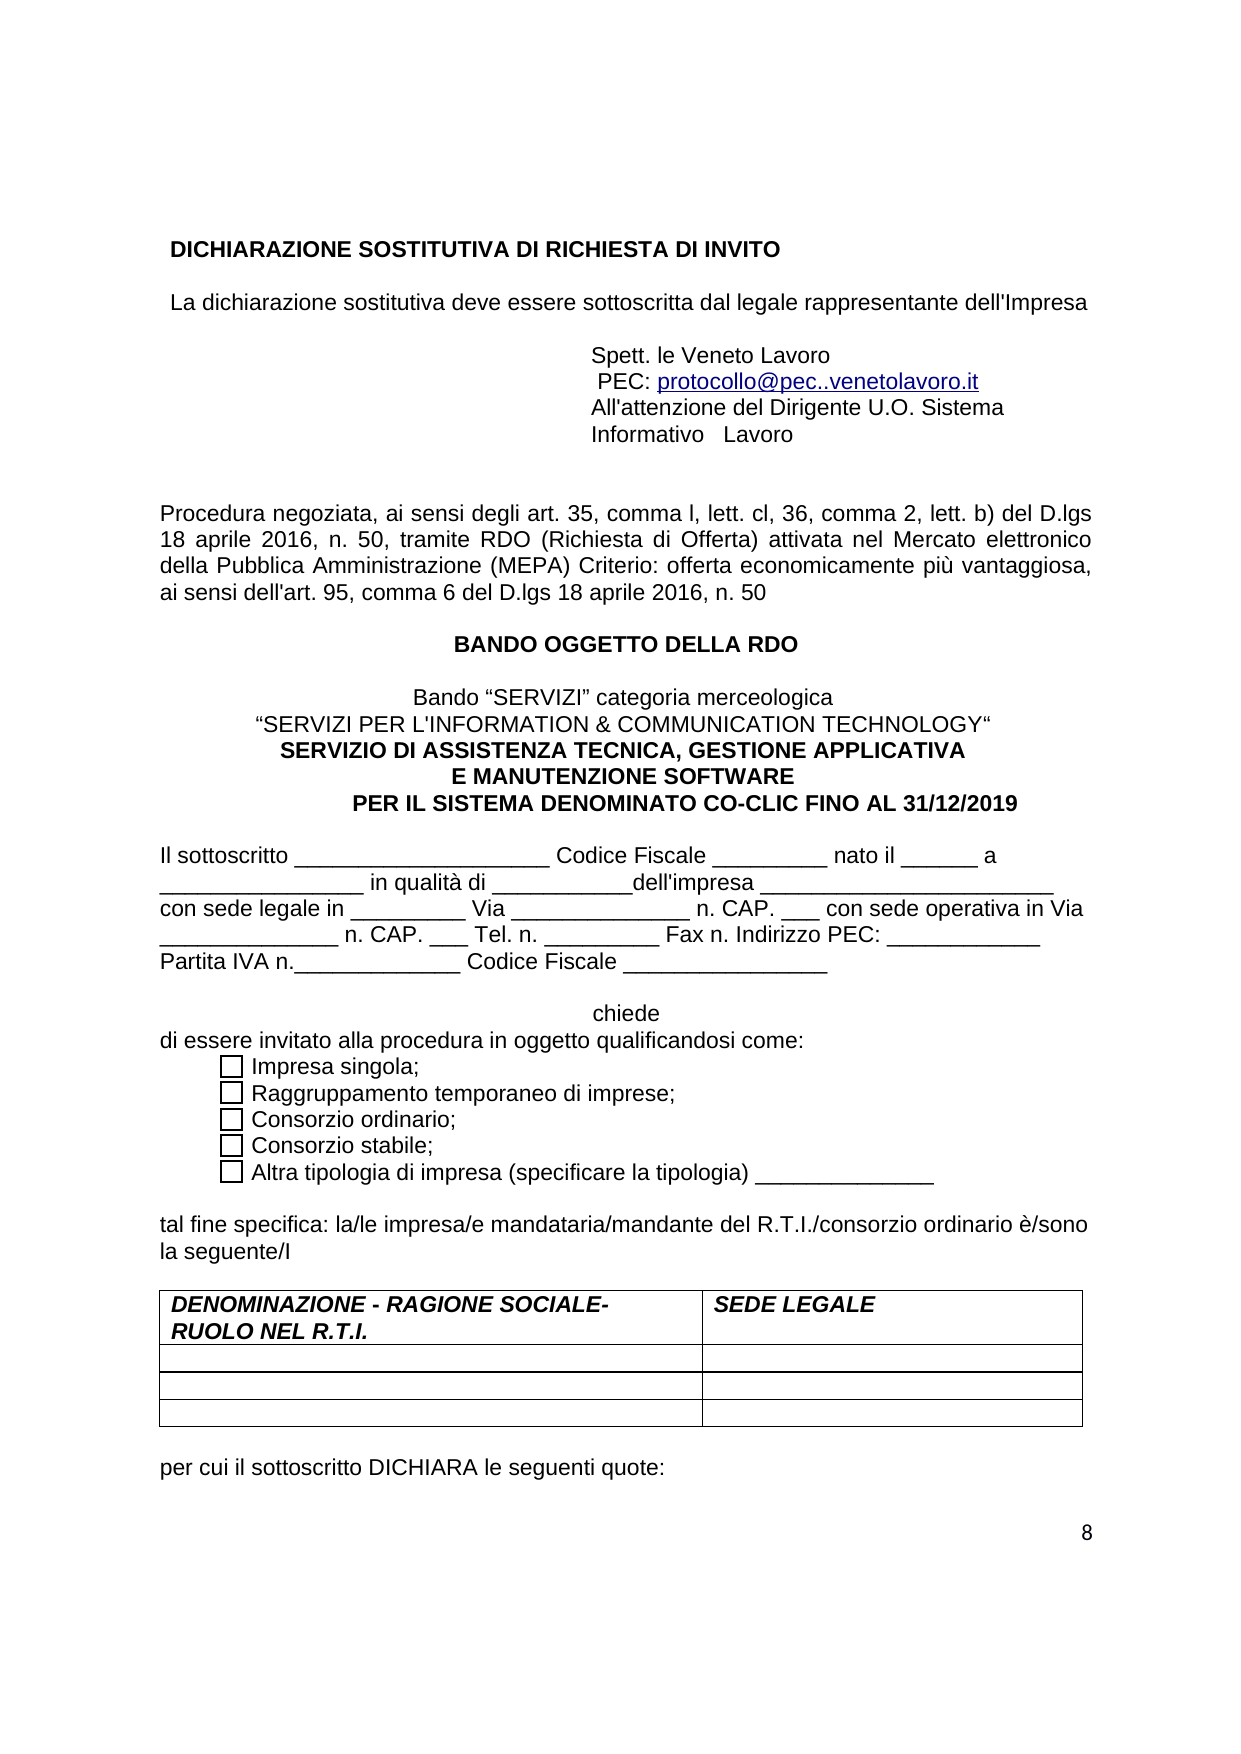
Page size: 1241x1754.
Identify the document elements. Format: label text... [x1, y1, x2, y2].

text Spett. le Veneto Lavoro PEC: protocollo@pec..venetolavoro.it All'attenzione del Dirigente U.O. Sistema Informativo Lavoro [591, 342, 1092, 447]
text DICHIARAZIONE SOSTITUTIVA DI RICHIESTA DI INVITO [170, 236, 1092, 262]
table_header DENOMINAZIONE - RAGIONE SOCIALE- RUOLO NEL R.T.I. [160, 1291, 702, 1344]
text Impresa singola; [218, 1053, 1092, 1079]
table_cell [703, 1373, 1082, 1399]
text per cui il sottoscritto DICHIARA le seguenti quote: [159, 1454, 1092, 1480]
text Consorzio ordinario; [218, 1106, 1092, 1132]
text Bando “SERVIZI” categoria merceologica [159, 684, 1092, 711]
text di essere invitato alla procedura in oggetto qualificandosi come: [159, 1027, 1092, 1053]
text Altra tipologia di impresa (specificare la tipologia) ______________ [218, 1158, 1092, 1185]
table_cell [160, 1345, 702, 1371]
text La dichiarazione sostitutiva deve essere sottoscritta dal legale rappresentante dell'Impresa [170, 289, 1092, 315]
table_header SEDE LEGALE [703, 1291, 1082, 1344]
text tal fine specifica: la/le impresa/e mandataria/mandante del R.T.I./consorzio ordinario è/sono la seguente/I [159, 1211, 1092, 1264]
table_cell [160, 1373, 702, 1399]
text e Manutenzione Software per il sistema denominato CO-CLIC fino al 31/12/2019 [159, 763, 1092, 816]
text BANDO OGGETTO DELLA RDO [159, 631, 1092, 658]
table_cell [703, 1400, 1082, 1426]
text Procedura negoziata, ai sensi degli art. 35, comma l, lett. cl, 36, comma 2, lett. b) del D.lgs 18 aprile 2016, n. 50, tramite RDO (Richiesta di Offerta) attivata nel Mercato elettronico della Pubblica Amministrazione (MEPA) Criterio: offerta economicamente più vantaggiosa, ai sensi dell'art. 95, comma 6 del D.lgs 18 aprile 2016, n. 50 [159, 500, 1092, 605]
text Raggruppamento temporaneo di imprese; [218, 1079, 1092, 1106]
text “Servizi per l'Information & Communication Technology“ [159, 711, 1092, 737]
text Consorzio stabile; [218, 1132, 1092, 1158]
table_cell [160, 1400, 702, 1426]
text Il sottoscritto ____________________ Codice Fiscale _________ nato il ______ a ________________ in qualità di ___________dell'impresa _______________________ con sede legale in _________ Via ______________ n. CAP. ___ con sede operativa in Via ______________ n. CAP. ___ Tel. n. _________ Fax n. Indirizzo PEC: ____________ Partita IVA n._____________ Codice Fiscale ________________ [159, 842, 1092, 974]
text chiede [159, 1000, 1092, 1027]
table_cell [703, 1345, 1082, 1371]
text servizio di Assistenza Tecnica, Gestione Applicativa [159, 737, 1092, 763]
